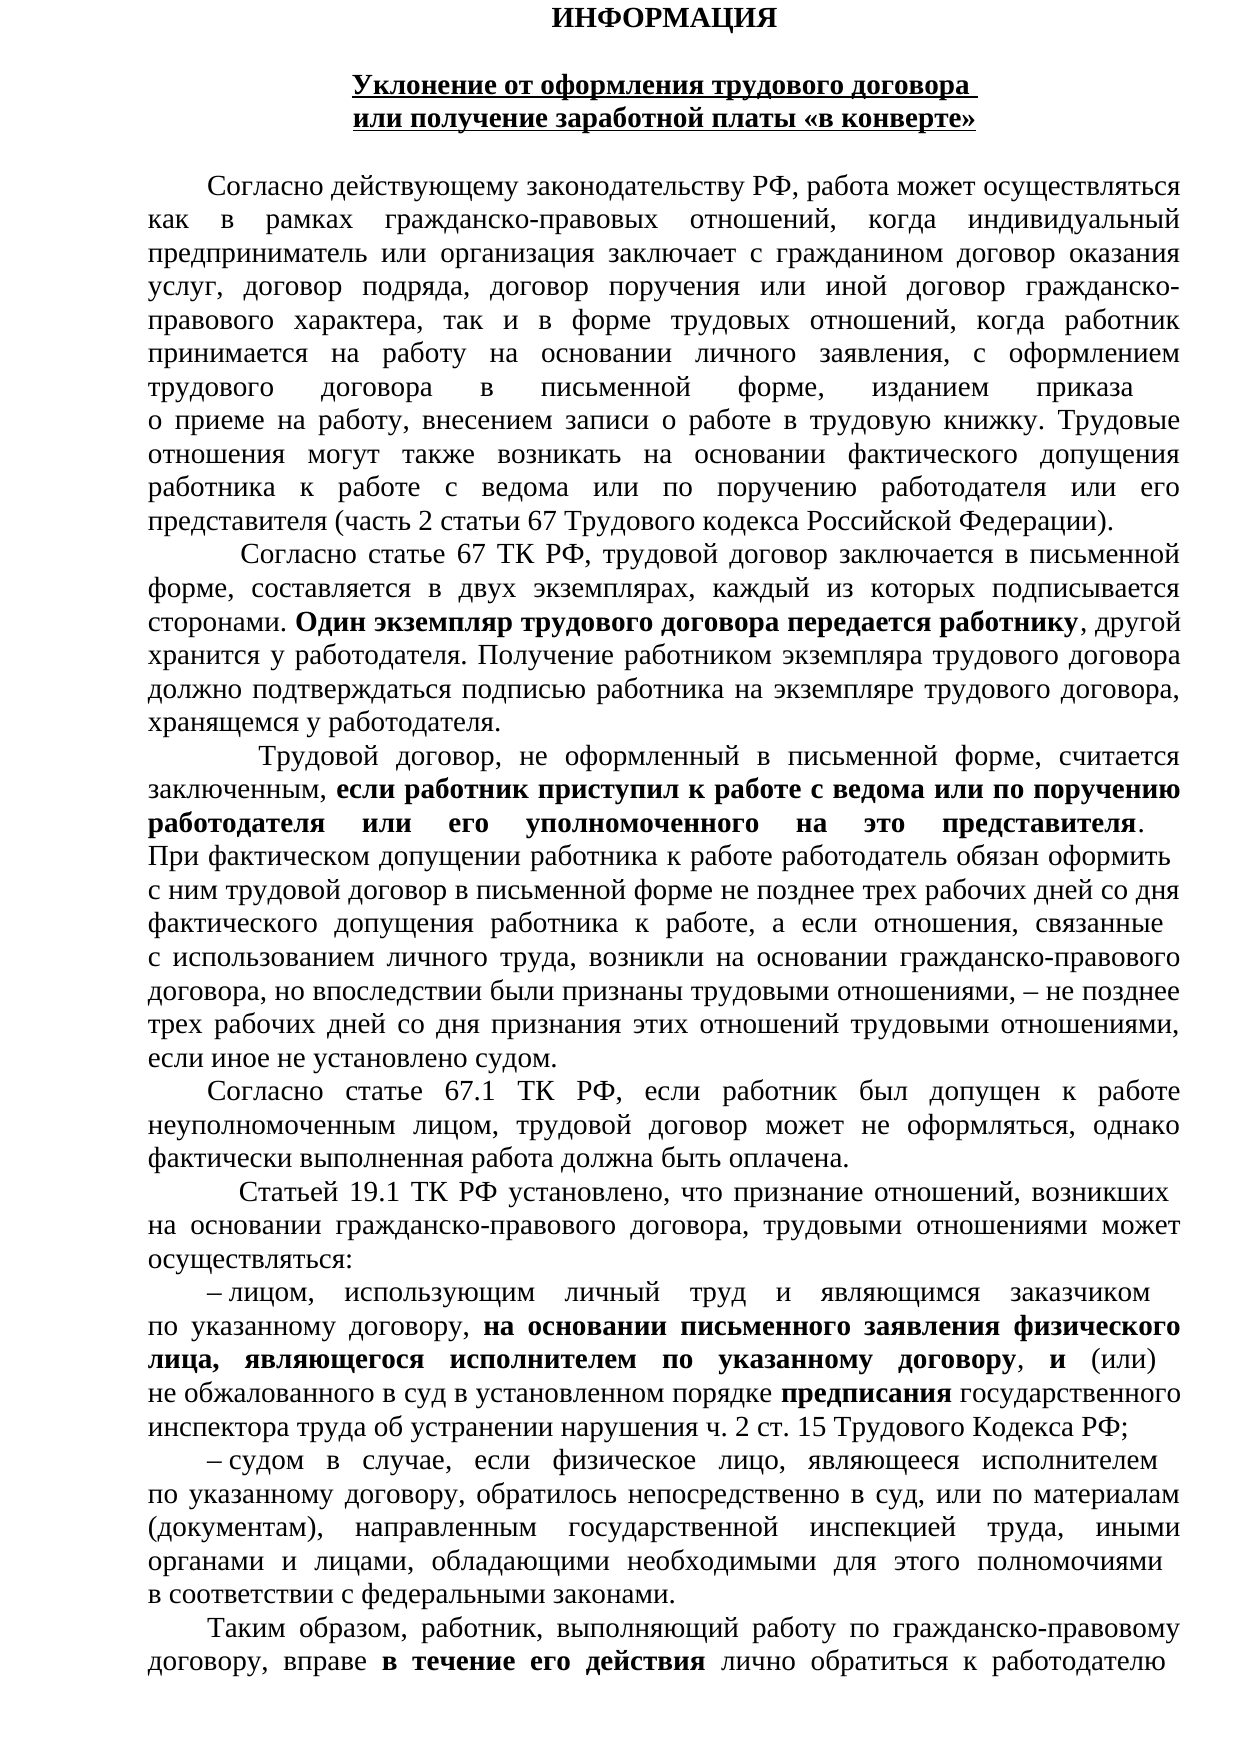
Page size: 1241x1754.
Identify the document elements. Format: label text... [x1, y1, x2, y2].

text или получение заработной платы «в конверте» [148, 101, 1181, 134]
text Трудовой договор, не оформленный в письменной форме, считается заключенным, если работник приступил к работе с ведома или по поручению работодателя или его уполномоченного на это представителя. При фактическом допущении работника к работе работодатель обязан оформить с ним трудовой договор в письменной форме не позднее трех рабочих дней со дня фактического допущения работника к работе, а если отношения, связанные с использованием личного труда, возникли на основании гражданско-правового договора, но впоследствии были признаны трудовыми отношениями, – не позднее трех рабочих дней со дня признания этих отношений трудовыми отношениями, если иное не установлено судом. [148, 738, 1181, 1073]
text Согласно действующему законодательству РФ, работа может осуществляться как в рамках гражданско-правовых отношений, когда индивидуальный предприниматель или организация заключает с гражданином договор оказания услуг, договор подряда, договор поручения или иной договор гражданско-правового характера, так и в форме трудовых отношений, когда работник принимается на работу на основании личного заявления, с оформлением трудового договора в письменной форме, изданием приказа о приеме на работу, внесением записи о работе в трудовую книжку. Трудовые отношения могут также возникать на основании фактического допущения работника к работе с ведома или по поручению работодателя или его представителя (часть 2 статьи 67 Трудового кодекса Российской Федерации). [148, 168, 1181, 537]
text Уклонение от оформления трудового договора [148, 67, 1181, 101]
text Согласно статье 67 ТК РФ, трудовой договор заключается в письменной форме, составляется в двух экземплярах, каждый из которых подписывается сторонами. Один экземпляр трудового договора передается работнику, другой хранится у работодателя. Получение работником экземпляра трудового договора должно подтверждаться подписью работника на экземпляре трудового договора, хранящемся у работодателя. [148, 537, 1181, 738]
text Таким образом, работник, выполняющий работу по гражданско-правовому договору, вправе в течение его действия лично обратиться к работодателю [148, 1610, 1181, 1677]
text Статьей 19.1 ТК РФ установлено, что признание отношений, возникших на основании гражданско-правового договора, трудовыми отношениями может осуществляться: [148, 1174, 1181, 1274]
text ИНФОРМАЦИЯ [148, 0, 1181, 33]
text Согласно статье 67.1 ТК РФ, если работник был допущен к работе неуполномоченным лицом, трудовой договор может не оформляться, однако фактически выполненная работа должна быть оплачена. [148, 1073, 1181, 1174]
text – судом в случае, если физическое лицо, являющееся исполнителем по указанному договору, обратилось непосредственно в суд, или по материалам (документам), направленным государственной инспекцией труда, иными органами и лицами, обладающими необходимыми для этого полномочиями в соответствии с федеральными законами. [148, 1442, 1181, 1610]
text – лицом, использующим личный труд и являющимся заказчиком по указанному договору, на основании письменного заявления физического лица, являющегося исполнителем по указанному договору, и (или) не обжалованного в суд в установленном порядке предписания государственного инспектора труда об устранении нарушения ч. 2 ст. 15 Трудового Кодекса РФ; [148, 1274, 1181, 1442]
